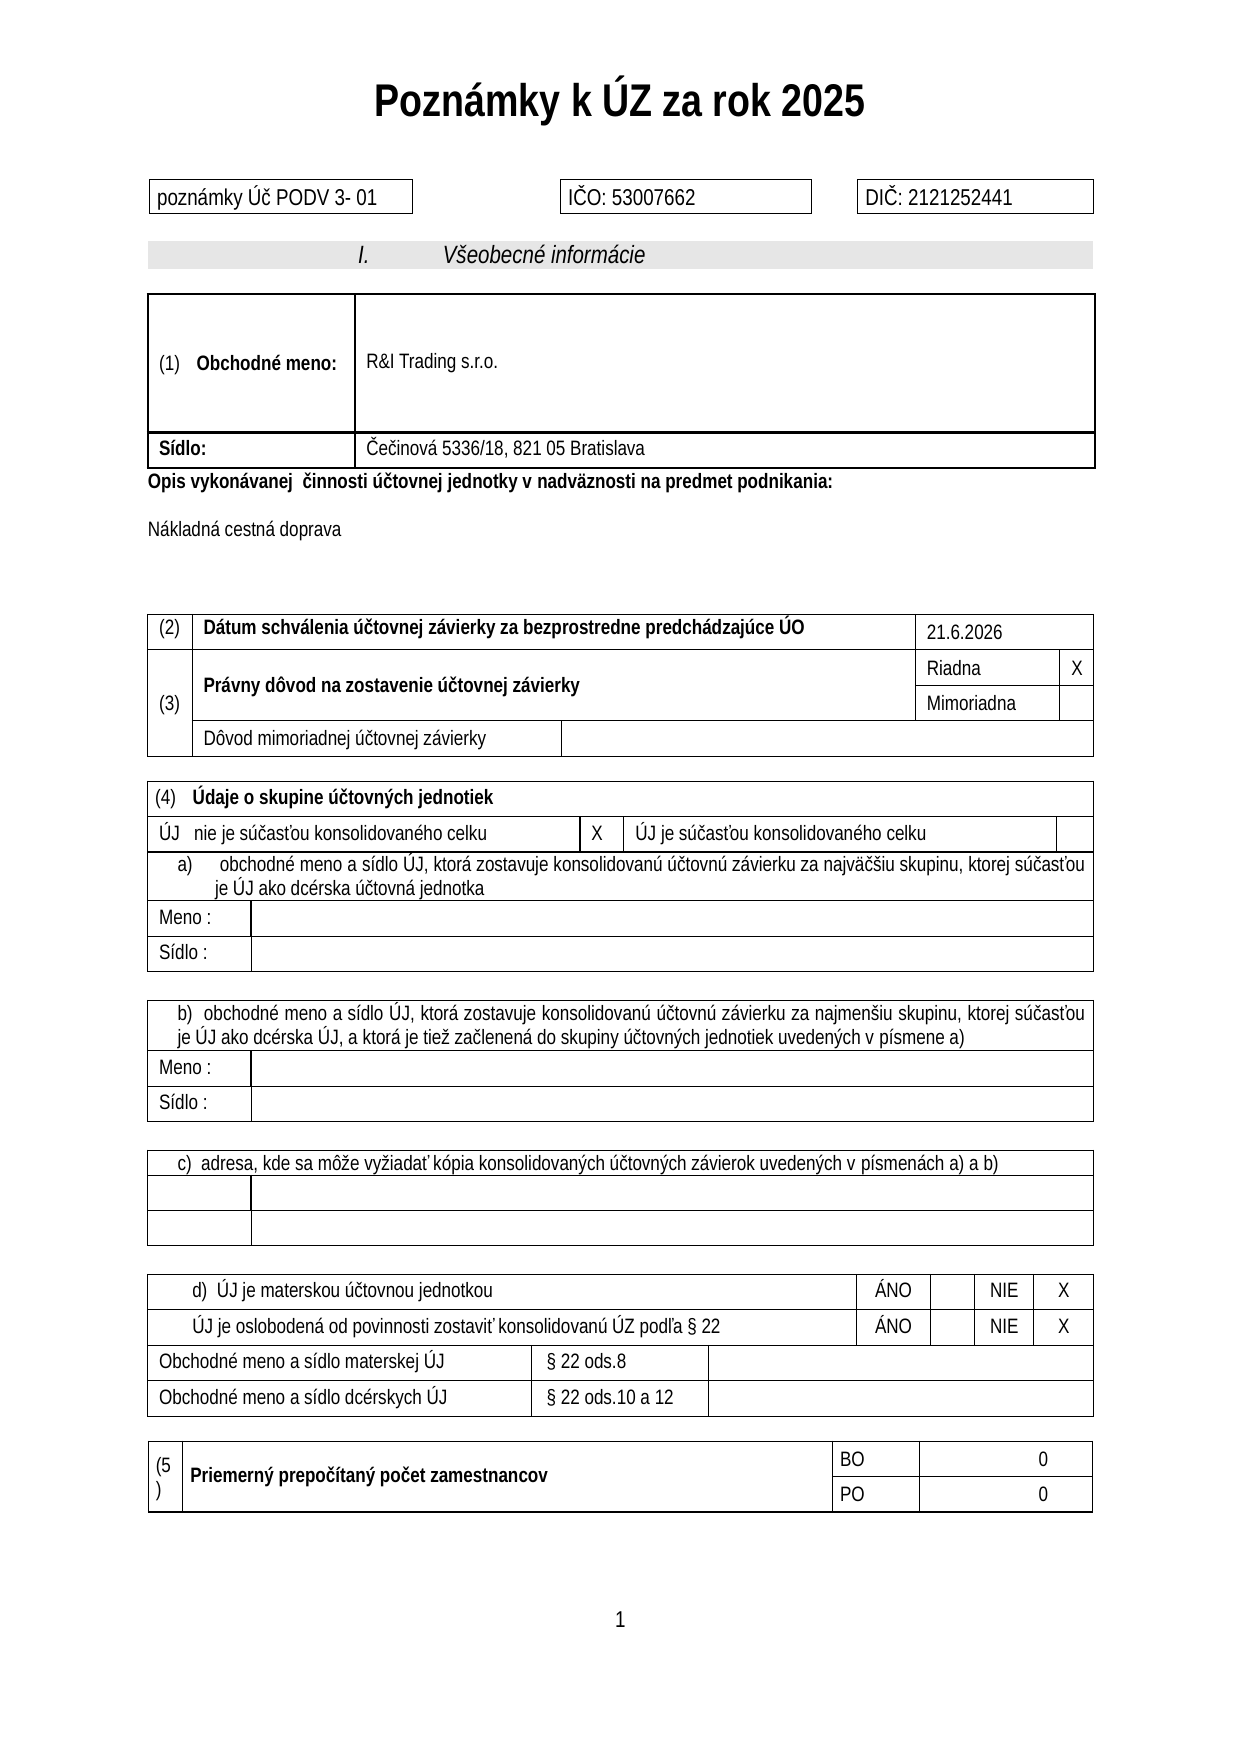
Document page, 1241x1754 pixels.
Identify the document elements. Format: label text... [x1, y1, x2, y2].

table_cell X [581, 817, 623, 851]
text Nákladná cestná doprava [148, 517, 1093, 541]
table_cell Právny dôvod na zostavenie účtovnej závierky [193, 650, 915, 720]
table_header [149, 1442, 182, 1511]
table_cell § 22 ods.10 a 12 [532, 1381, 708, 1416]
table_cell [709, 1381, 1093, 1416]
table_cell X [1034, 1310, 1093, 1345]
table_cell [252, 937, 1093, 971]
table_cell ÚJ nie je súčasťou konsolidovaného celku [148, 817, 579, 851]
table_cell [148, 1211, 251, 1245]
table_cell ÁNO [857, 1310, 930, 1345]
table_cell Mimoriadna [916, 686, 1059, 720]
table_header 21.6.2026 [916, 615, 1093, 649]
table_cell § 22 ods.8 [532, 1346, 708, 1380]
table_cell Riadna [916, 650, 1059, 685]
table_header c) adresa, kde sa môže vyžiadať kópia konsolidovaných účtovných závierok uvedených v písmenách a) a b) [148, 1151, 1093, 1174]
table_cell ÚJ je súčasťou konsolidovaného celku [624, 817, 1056, 851]
table_cell PO [833, 1477, 919, 1511]
table_header d) ÚJ je materskou účtovnou jednotkou [148, 1275, 856, 1309]
text Opis vykonávanej činnosti účtovnej jednotky v nadväznosti na predmet podnikania: [148, 469, 1093, 493]
table_cell [931, 1310, 974, 1345]
table_cell Obchodné meno a sídlo dcérskych ÚJ [148, 1381, 531, 1416]
table_cell [252, 1176, 1093, 1210]
table_cell [252, 1211, 1093, 1245]
table_header BO [833, 1442, 919, 1476]
table_cell Sídlo : [148, 937, 251, 971]
table_cell [709, 1346, 1093, 1380]
table_cell [252, 1087, 1093, 1121]
table_header b) obchodné meno a sídlo ÚJ, ktorá zostavuje konsolidovanú účtovnú závierku za najmenšiu skupinu, ktorej súčasťou je ÚJ ako dcérska ÚJ, a ktorá je tiež začlenená do skupiny účtovných jednotiek uvedených v písmene a) [148, 1001, 1093, 1050]
table_header R&I Trading s.r.o. [356, 295, 1094, 431]
table_cell Sídlo: [149, 434, 354, 467]
table_cell Dôvod mimoriadnej účtovnej závierky [193, 721, 561, 756]
table_cell obchodné meno a sídlo ÚJ, ktorá zostavuje konsolidovanú účtovnú závierku za najväčšiu skupinu, ktorej súčasťou je ÚJ ako dcérska účtovná jednotka [148, 853, 1093, 900]
table_header [148, 615, 192, 649]
table_cell NIE [975, 1310, 1033, 1345]
table_header X [1034, 1275, 1093, 1309]
table_header NIE [975, 1275, 1033, 1309]
table_header Priemerný prepočítaný počet zamestnancov [183, 1442, 832, 1511]
table_cell ÚJ je oslobodená od povinnosti zostaviť konsolidovanú ÚZ podľa § 22 [148, 1310, 856, 1345]
table_header ÁNO [857, 1275, 930, 1309]
table_header Údaje o skupine účtovných jednotiek [148, 782, 1093, 816]
table_cell [562, 721, 1093, 756]
list Všeobecné informácie [148, 241, 1093, 269]
table_header 0 [920, 1442, 1092, 1476]
table_cell 0 [920, 1477, 1092, 1511]
table_cell Sídlo : [148, 1087, 251, 1121]
table_header Obchodné meno: [149, 295, 354, 431]
table_header [931, 1275, 974, 1309]
table_header Dátum schválenia účtovnej závierky za bezprostredne predchádzajúce ÚO [193, 615, 915, 649]
table_cell [1057, 817, 1093, 851]
table_cell [148, 1176, 250, 1210]
table_cell [252, 901, 1093, 936]
table_cell Čečinová 5336/18, 821 05 Bratislava [356, 434, 1094, 467]
table_cell X [1060, 650, 1093, 685]
table_cell [252, 1051, 1093, 1086]
table_cell Obchodné meno a sídlo materskej ÚJ [148, 1346, 531, 1380]
table_cell [148, 650, 192, 756]
table_cell [1060, 686, 1093, 720]
table_cell Meno : [148, 1051, 250, 1086]
table_cell Meno : [148, 901, 250, 936]
